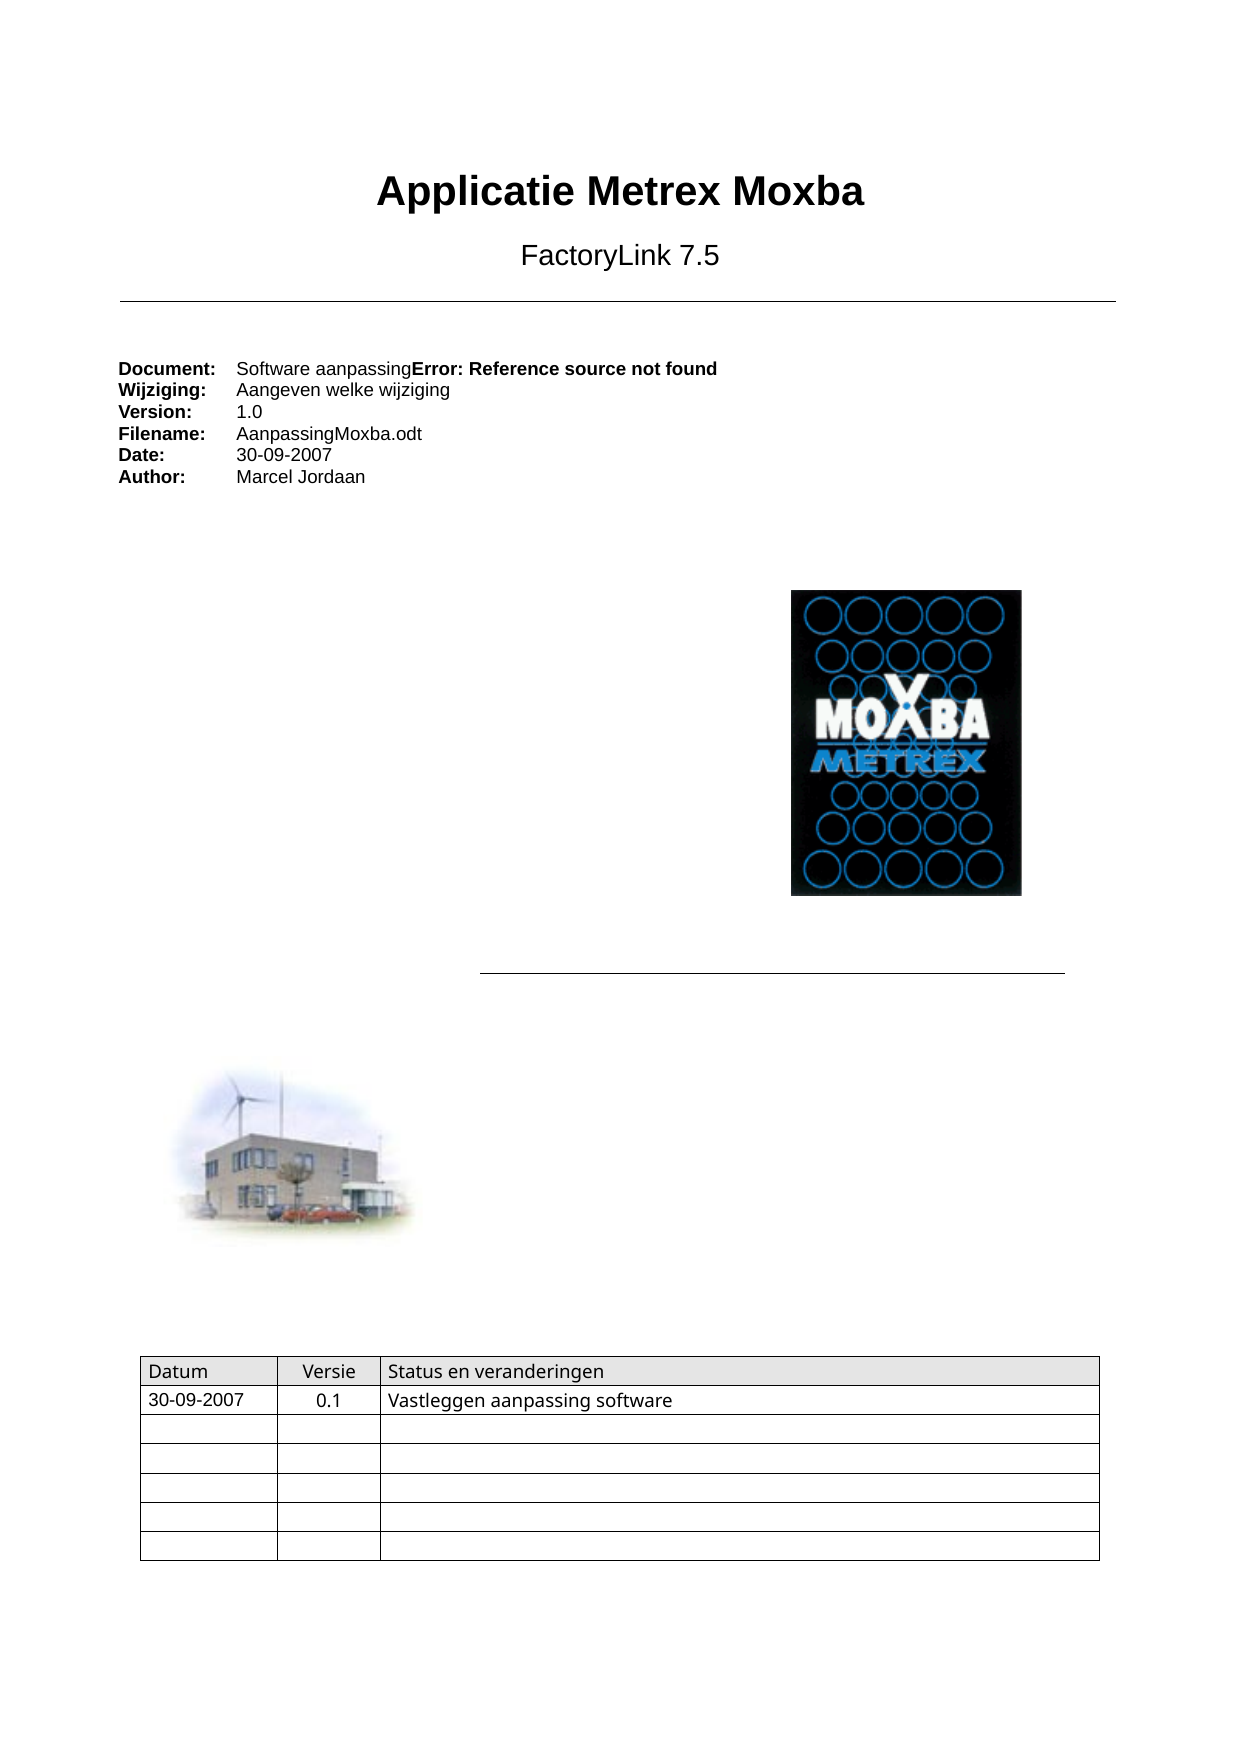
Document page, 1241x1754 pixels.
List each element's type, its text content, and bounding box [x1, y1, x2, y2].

text Wijziging: Aangeven welke wijziging [118, 379, 1122, 401]
text Document: Software aanpassing [118, 358, 1122, 379]
subtitle FactoryLink 7.5 [118, 238, 1122, 271]
table_cell [278, 1503, 380, 1531]
text Version: 1.0 [118, 401, 1122, 422]
text Filename: AanpassingMoxba.odt [118, 422, 1122, 444]
text Date: 30-09-2007 [118, 444, 1122, 466]
table_cell [278, 1474, 380, 1502]
table_cell Vastleggen aanpassing software [381, 1386, 1099, 1414]
picture [791, 590, 1022, 896]
table_cell [141, 1474, 277, 1502]
table_header Versie [278, 1357, 380, 1385]
table_cell [278, 1444, 380, 1472]
table_header Status en veranderingen [381, 1357, 1099, 1385]
table_cell [278, 1415, 380, 1443]
table_cell [141, 1444, 277, 1472]
table_cell 30-09-2007 [141, 1386, 277, 1414]
title Applicatie Metrex Moxba [118, 166, 1122, 214]
table_cell [141, 1415, 277, 1443]
table_cell [381, 1503, 1099, 1531]
table_header Datum [141, 1357, 277, 1385]
picture [163, 1056, 423, 1247]
table_cell 0.1 [278, 1386, 380, 1414]
table_cell [381, 1415, 1099, 1443]
table_cell [278, 1532, 380, 1560]
table_cell [381, 1532, 1099, 1560]
text Author: Marcel Jordaan [118, 466, 1122, 487]
table_cell [141, 1503, 277, 1531]
table_cell [381, 1444, 1099, 1472]
table_cell [381, 1474, 1099, 1502]
table_cell [141, 1532, 277, 1560]
